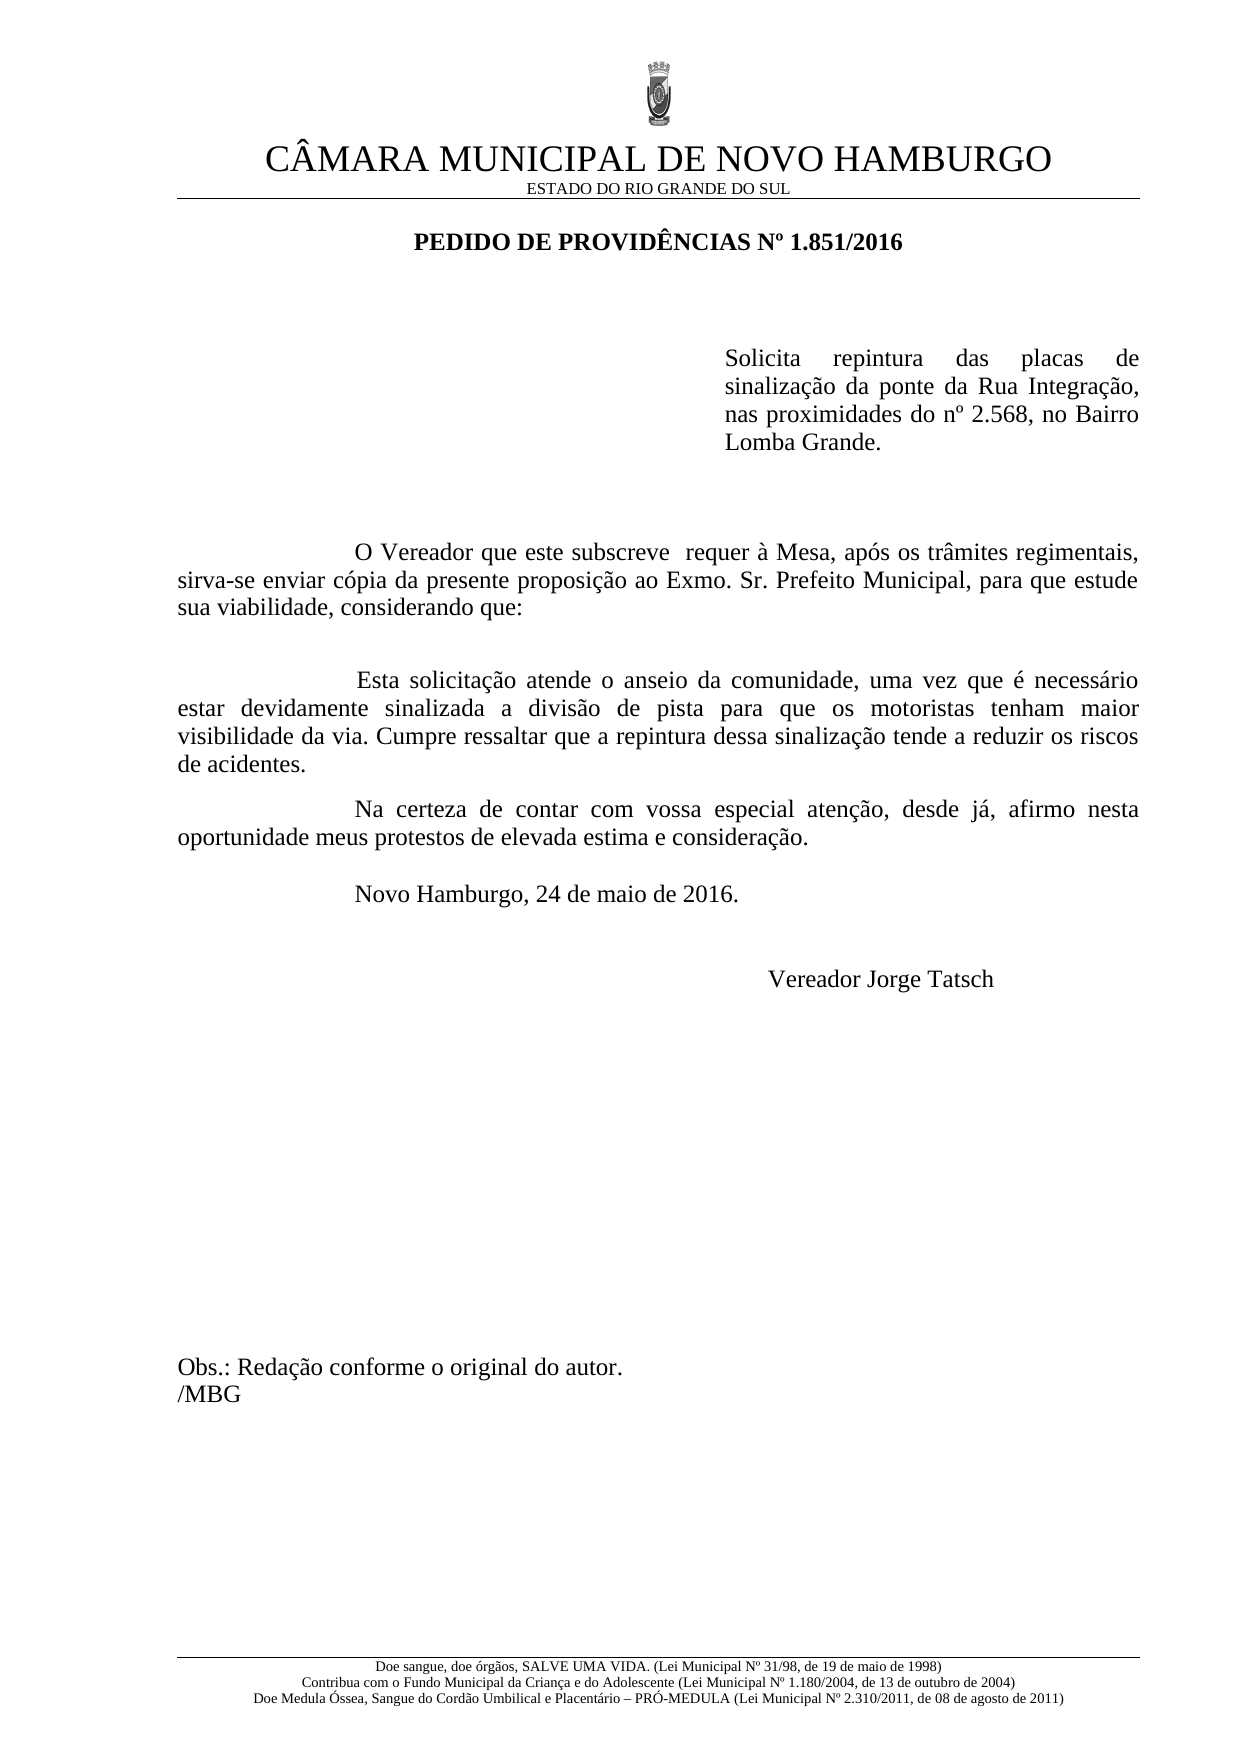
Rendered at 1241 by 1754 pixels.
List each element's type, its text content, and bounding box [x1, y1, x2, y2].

text Na certeza de contar com vossa especial atenção, desde já, afirmo nesta oportunidade meus protestos de elevada estima e consideração. [177, 795, 1140, 851]
text Novo Hamburgo, 24 de maio de 2016. [177, 880, 1140, 908]
text PEDIDO DE PROVIDÊNCIAS Nº 1.851/2016 [177, 228, 1140, 256]
list Solicita repintura das placas de sinalização da ponte da Rua Integração, nas proximidades do nº 2.568, no Bairro Lomba Grande. [687, 344, 1140, 455]
text /MBG [177, 1381, 1140, 1408]
text Esta solicitação atende o anseio da comunidade, uma vez que é necessário estar devidamente sinalizada a divisão de pista para que os motoristas tenham maior visibilidade da via. Cumpre ressaltar que a repintura dessa sinalização tende a reduzir os riscos de acidentes. [177, 667, 1140, 777]
text Obs.: Redação conforme o original do autor. [177, 1353, 1140, 1381]
text O Vereador que este subscreve requer à Mesa, após os trâmites regimentais, sirva-se enviar cópia da presente proposição ao Exmo. Sr. Prefeito Municipal, para que estude sua viabilidade, considerando que: [177, 538, 1140, 621]
text Vereador Jorge Tatsch [768, 937, 1140, 993]
